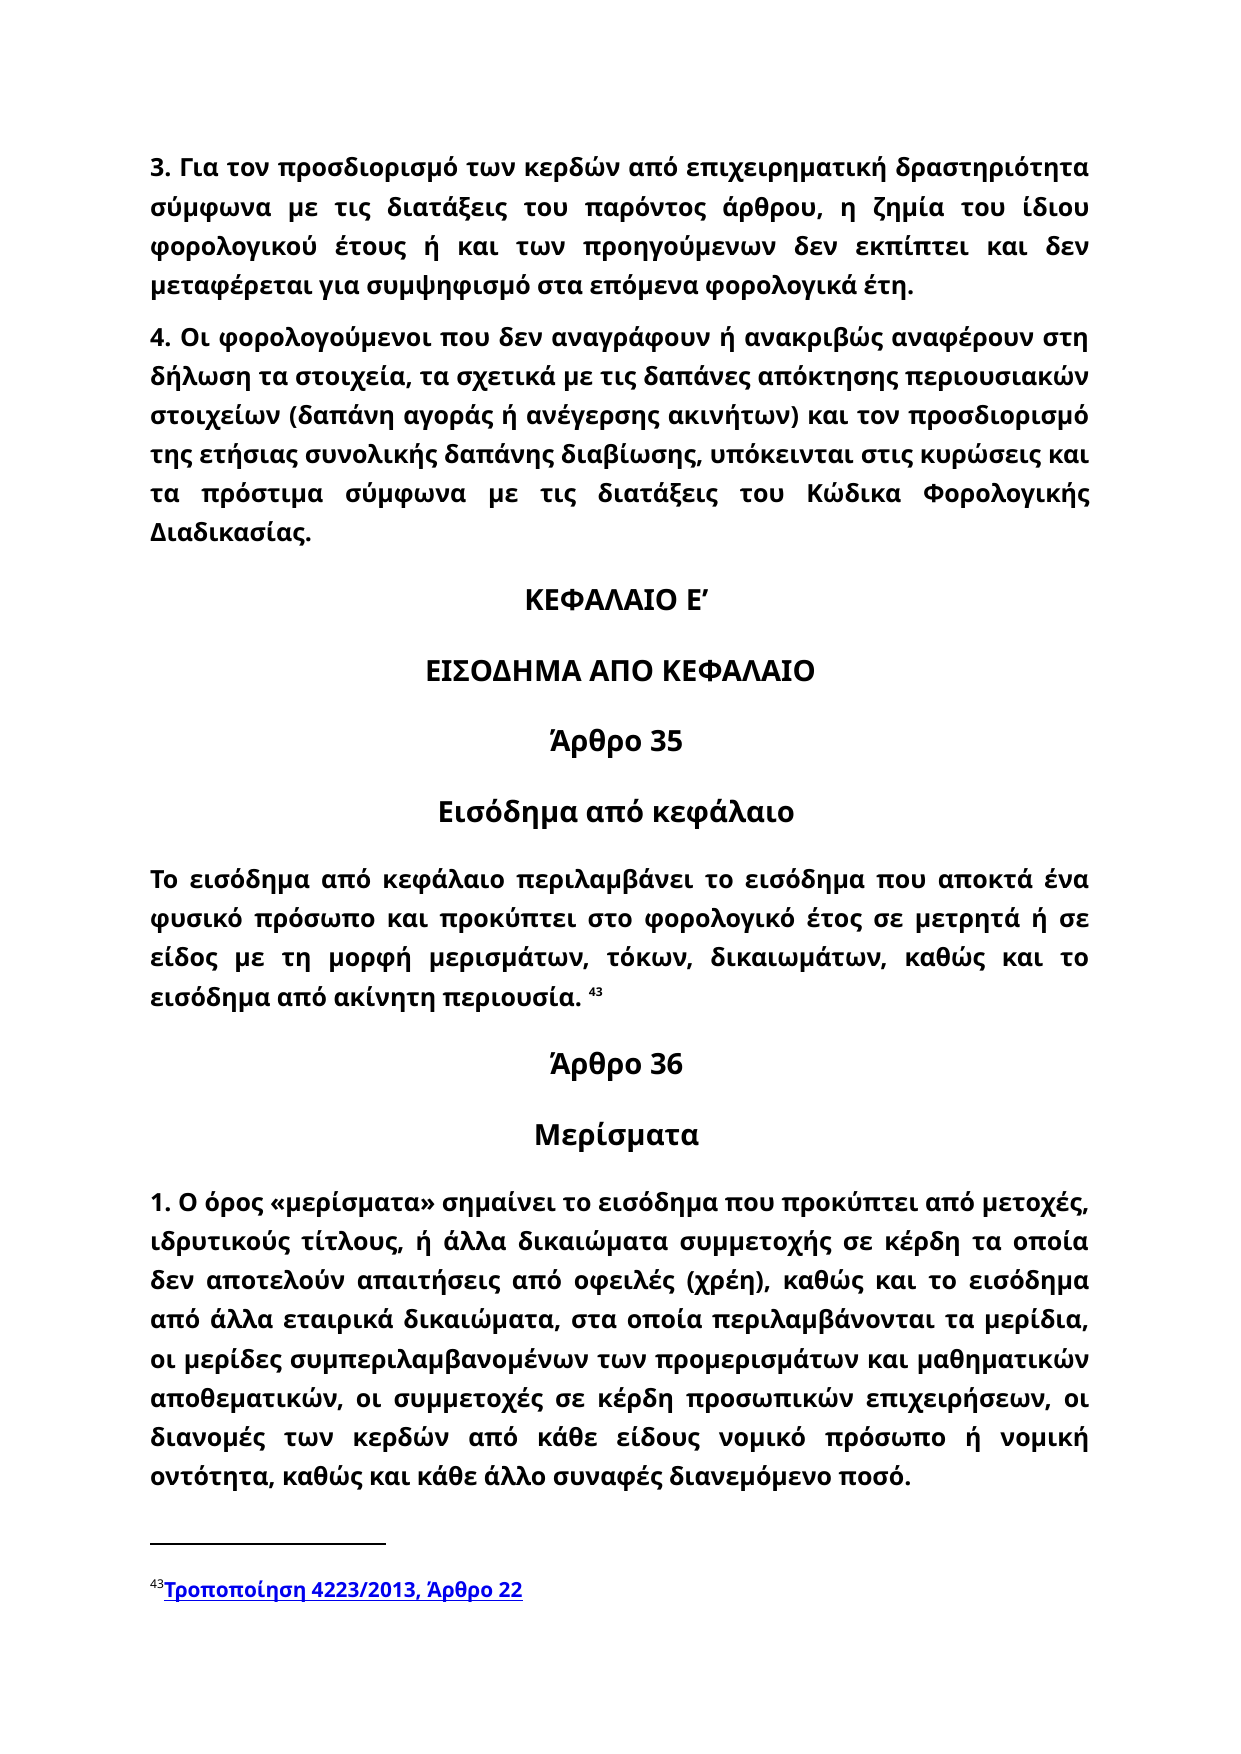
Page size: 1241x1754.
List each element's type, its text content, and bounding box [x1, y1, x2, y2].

text Τροποποίηση 4223/2013, Άρθρο 22 [150, 1576, 1090, 1604]
subtitle Άρθρο 35 [150, 720, 1090, 760]
subtitle Μερίσματα [150, 1114, 1090, 1154]
text 4. Οι φορολογούμενοι που δεν αναγράφουν ή ανακριβώς αναφέρουν στη δήλωση τα στοιχεία, τα σχετικά με τις δαπάνες απόκτησης περιουσιακών στοιχείων (δαπάνη αγοράς ή ανέγερσης ακινήτων) και τον προσδιορισμό της ετήσιας συνολικής δαπάνης διαβίωσης, υπόκεινται στις κυρώσεις και τα πρόστιμα σύμφωνα με τις διατάξεις του Κώδικα Φορολογικής Διαδικασίας. [150, 319, 1090, 549]
text Το εισόδημα από κεφάλαιο περιλαμβάνει το εισόδημα που αποκτά ένα φυσικό πρόσωπο και προκύπτει στο φορολογικό έτος σε μετρητά ή σε είδος με τη μορφή μερισμάτων, τόκων, δικαιωμάτων, καθώς και το εισόδημα από ακίνητη περιουσία. [150, 862, 1090, 1013]
text 1. Ο όρος «μερίσματα» σημαίνει το εισόδημα που προκύπτει από μετοχές, ιδρυτικούς τίτλους, ή άλλα δικαιώματα συμμετοχής σε κέρδη τα οποία δεν αποτελούν απαιτήσεις από οφειλές (χρέη), καθώς και το εισόδημα από άλλα εταιρικά δικαιώματα, στα οποία περιλαμβάνονται τα μερίδια, οι μερίδες συμπεριλαμβανομένων των προμερισμάτων και μαθηματικών αποθεματικών, οι συμμετοχές σε κέρδη προσωπικών επιχειρήσεων, οι διανομές των κερδών από κάθε είδους νομικό πρόσωπο ή νομική οντότητα, καθώς και κάθε άλλο συναφές διανεμόμενο ποσό. [150, 1184, 1090, 1493]
subtitle ΕΙΣΟΔΗΜΑ ΑΠΟ ΚΕΦΑΛΑΙΟ [150, 650, 1090, 689]
text 3. Για τον προσδιορισμό των κερδών από επιχειρηματική δραστηριότητα σύμφωνα με τις διατάξεις του παρόντος άρθρου, η ζημία του ίδιου φορολογικού έτους ή και των προηγούμενων δεν εκπίπτει και δεν μεταφέρεται για συμψηφισμό στα επόμενα φορολογικά έτη. [150, 150, 1090, 302]
subtitle ΚΕΦΑΛΑΙΟ Ε’ [150, 579, 1090, 619]
subtitle Άρθρο 36 [150, 1043, 1090, 1083]
subtitle Εισόδημα από κεφάλαιο [150, 791, 1090, 831]
